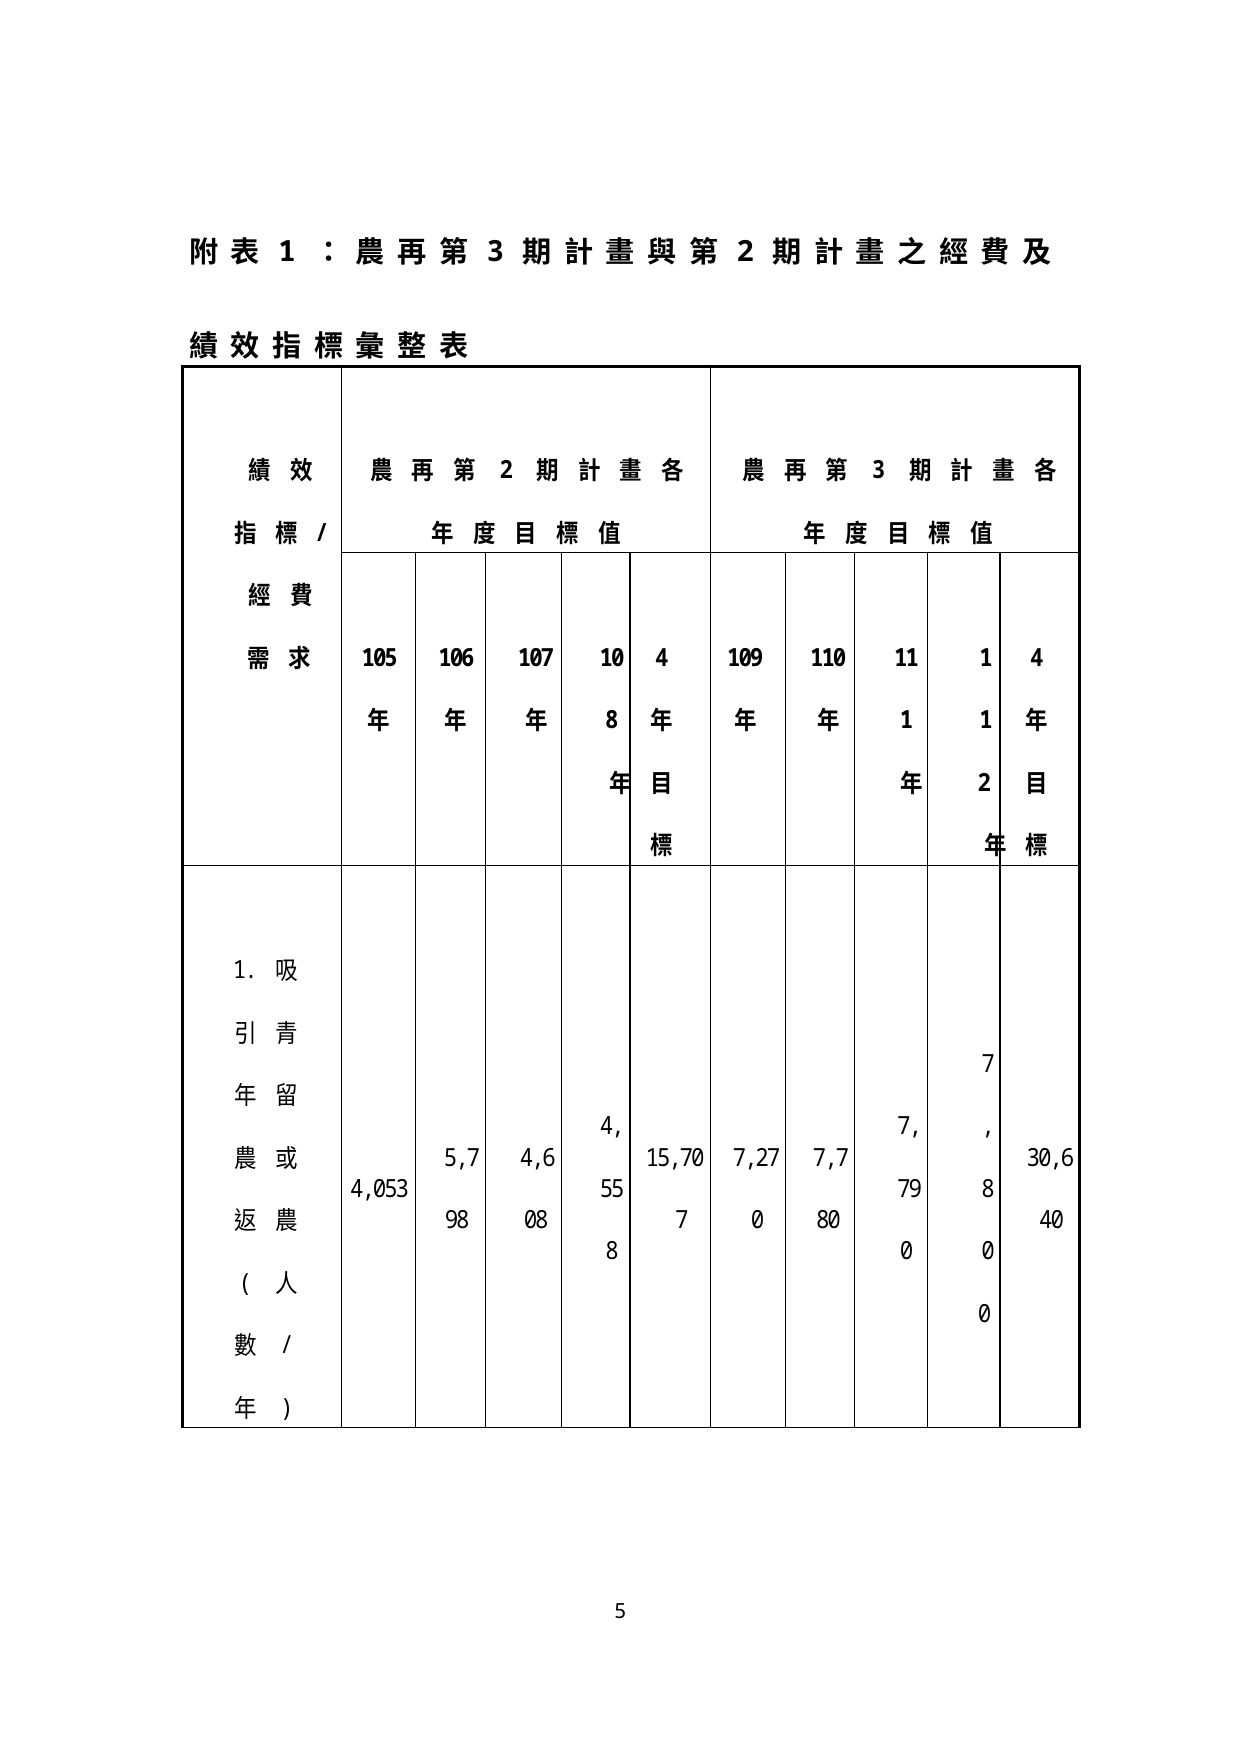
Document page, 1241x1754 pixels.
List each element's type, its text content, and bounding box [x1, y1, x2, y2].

table_cell 4,053 [342, 866, 415, 1427]
table_cell 5,798 [416, 866, 485, 1427]
table_header 農再第2期計畫各年度目標值 [342, 368, 710, 552]
table_cell 105年 [342, 553, 415, 865]
table_cell 7,790 [855, 866, 927, 1427]
table_header 績效指標/ 經費需求 [184, 368, 341, 865]
table_cell 107年 [486, 553, 561, 865]
table_cell 110年 [786, 553, 854, 865]
table_cell 108年 [562, 553, 629, 865]
table_header 農再第3期計畫各年度目標值 [711, 368, 1078, 552]
table_cell 7,780 [786, 866, 854, 1427]
table_cell 15,707 [631, 866, 710, 1427]
table_cell 112年 [928, 553, 999, 865]
table_cell 7,270 [711, 866, 785, 1427]
table_cell 4,608 [486, 866, 561, 1427]
table_cell 7,800 [928, 866, 999, 1427]
table_cell 4年目標 [1001, 553, 1078, 865]
text 附表1：農再第3期計畫與第2期計畫之經費及績效指標彙整表 [169, 177, 1058, 365]
table_cell 109年 [711, 553, 785, 865]
table_cell 106年 [416, 553, 485, 865]
table_cell 4年目標 [631, 553, 710, 865]
table_cell 4,558 [562, 866, 629, 1427]
table_cell 30,640 [1001, 866, 1078, 1427]
table_cell 111年 [855, 553, 927, 865]
table_cell 1.吸引青年留農或返農(人數/年) [184, 866, 341, 1427]
